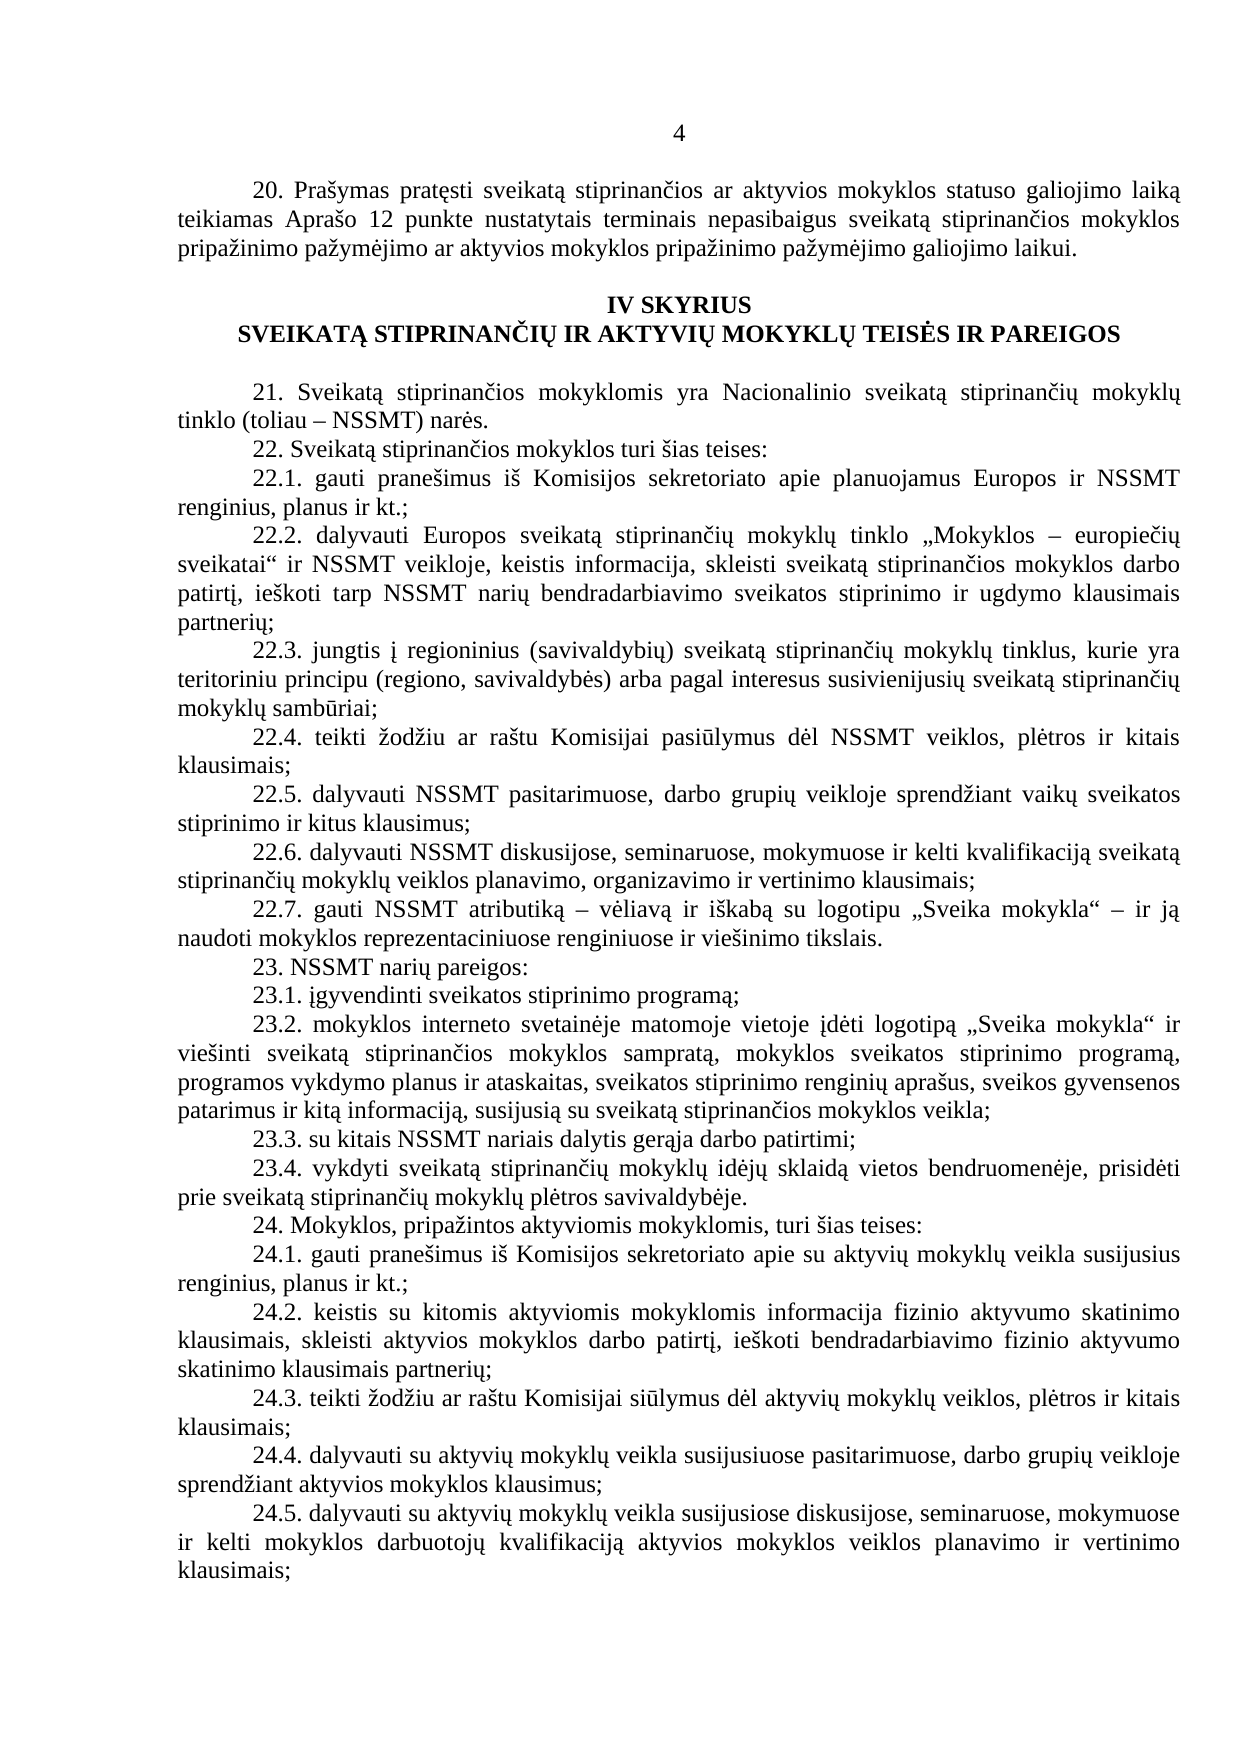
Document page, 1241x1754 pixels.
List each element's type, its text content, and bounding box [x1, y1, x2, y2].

text 22.2. dalyvauti Europos sveikatą stiprinančių mokyklų tinklo „Mokyklos – europiečių sveikatai“ ir NSSMT veikloje, keistis informacija, skleisti sveikatą stiprinančios mokyklos darbo patirtį, ieškoti tarp NSSMT narių bendradarbiavimo sveikatos stiprinimo ir ugdymo klausimais partnerių; [177, 521, 1181, 636]
text 22.4. teikti žodžiu ar raštu Komisijai pasiūlymus dėl NSSMT veiklos, plėtros ir kitais klausimais; [177, 722, 1181, 779]
text 24. Mokyklos, pripažintos aktyviomis mokyklomis, turi šias teises: [177, 1211, 1181, 1239]
text 22.1. gauti pranešimus iš Komisijos sekretoriato apie planuojamus Europos ir NSSMT renginius, planus ir kt.; [177, 463, 1181, 521]
text 24.4. dalyvauti su aktyvių mokyklų veikla susijusiuose pasitarimuose, darbo grupių veikloje sprendžiant aktyvios mokyklos klausimus; [177, 1441, 1181, 1498]
text 24.5. dalyvauti su aktyvių mokyklų veikla susijusiose diskusijose, seminaruose, mokymuose ir kelti mokyklos darbuotojų kvalifikaciją aktyvios mokyklos veiklos planavimo ir vertinimo klausimais; [177, 1498, 1181, 1584]
text 23.1. įgyvendinti sveikatos stiprinimo programą; [177, 981, 1181, 1009]
text 22.5. dalyvauti NSSMT pasitarimuose, darbo grupių veikloje sprendžiant vaikų sveikatos stiprinimo ir kitus klausimus; [177, 779, 1181, 837]
text 22.3. jungtis į regioninius (savivaldybių) sveikatą stiprinančių mokyklų tinklus, kurie yra teritoriniu principu (regiono, savivaldybės) arba pagal interesus susivienijusių sveikatą stiprinančių mokyklų sambūriai; [177, 636, 1181, 722]
text 24.2. keistis su kitomis aktyviomis mokyklomis informacija fizinio aktyvumo skatinimo klausimais, skleisti aktyvios mokyklos darbo patirtį, ieškoti bendradarbiavimo fizinio aktyvumo skatinimo klausimais partnerių; [177, 1297, 1181, 1383]
text 23. NSSMT narių pareigos: [177, 952, 1181, 981]
text 20. Prašymas pratęsti sveikatą stiprinančios ar aktyvios mokyklos statuso galiojimo laiką teikiamas Aprašo 12 punkte nustatytais terminais nepasibaigus sveikatą stiprinančios mokyklos pripažinimo pažymėjimo ar aktyvios mokyklos pripažinimo pažymėjimo galiojimo laikui. [177, 176, 1181, 262]
text IV SKYRIUS [177, 291, 1181, 319]
text 23.4. vykdyti sveikatą stiprinančių mokyklų idėjų sklaidą vietos bendruomenėje, prisidėti prie sveikatą stiprinančių mokyklų plėtros savivaldybėje. [177, 1153, 1181, 1211]
text 23.2. mokyklos interneto svetainėje matomoje vietoje įdėti logotipą „Sveika mokykla“ ir viešinti sveikatą stiprinančios mokyklos sampratą, mokyklos sveikatos stiprinimo programą, programos vykdymo planus ir ataskaitas, sveikatos stiprinimo renginių aprašus, sveikos gyvensenos patarimus ir kitą informaciją, susijusią su sveikatą stiprinančios mokyklos veikla; [177, 1009, 1181, 1124]
text 24.3. teikti žodžiu ar raštu Komisijai siūlymus dėl aktyvių mokyklų veiklos, plėtros ir kitais klausimais; [177, 1383, 1181, 1441]
text 22.6. dalyvauti NSSMT diskusijose, seminaruose, mokymuose ir kelti kvalifikaciją sveikatą stiprinančių mokyklų veiklos planavimo, organizavimo ir vertinimo klausimais; [177, 837, 1181, 894]
text 24.1. gauti pranešimus iš Komisijos sekretoriato apie su aktyvių mokyklų veikla susijusius renginius, planus ir kt.; [177, 1239, 1181, 1297]
text 22. Sveikatą stiprinančios mokyklos turi šias teises: [177, 434, 1181, 463]
text 23.3. su kitais NSSMT nariais dalytis gerąja darbo patirtimi; [177, 1124, 1181, 1153]
text 21. Sveikatą stiprinančios mokyklomis yra Nacionalinio sveikatą stiprinančių mokyklų tinklo (toliau – NSSMT) narės. [177, 377, 1181, 434]
text 22.7. gauti NSSMT atributiką – vėliavą ir iškabą su logotipu „Sveika mokykla“ – ir ją naudoti mokyklos reprezentaciniuose renginiuose ir viešinimo tikslais. [177, 894, 1181, 952]
text SVEIKATĄ STIPRINANČIŲ IR AKTYVIŲ MOKYKLŲ TEISĖS IR PAREIGOS [177, 319, 1181, 348]
